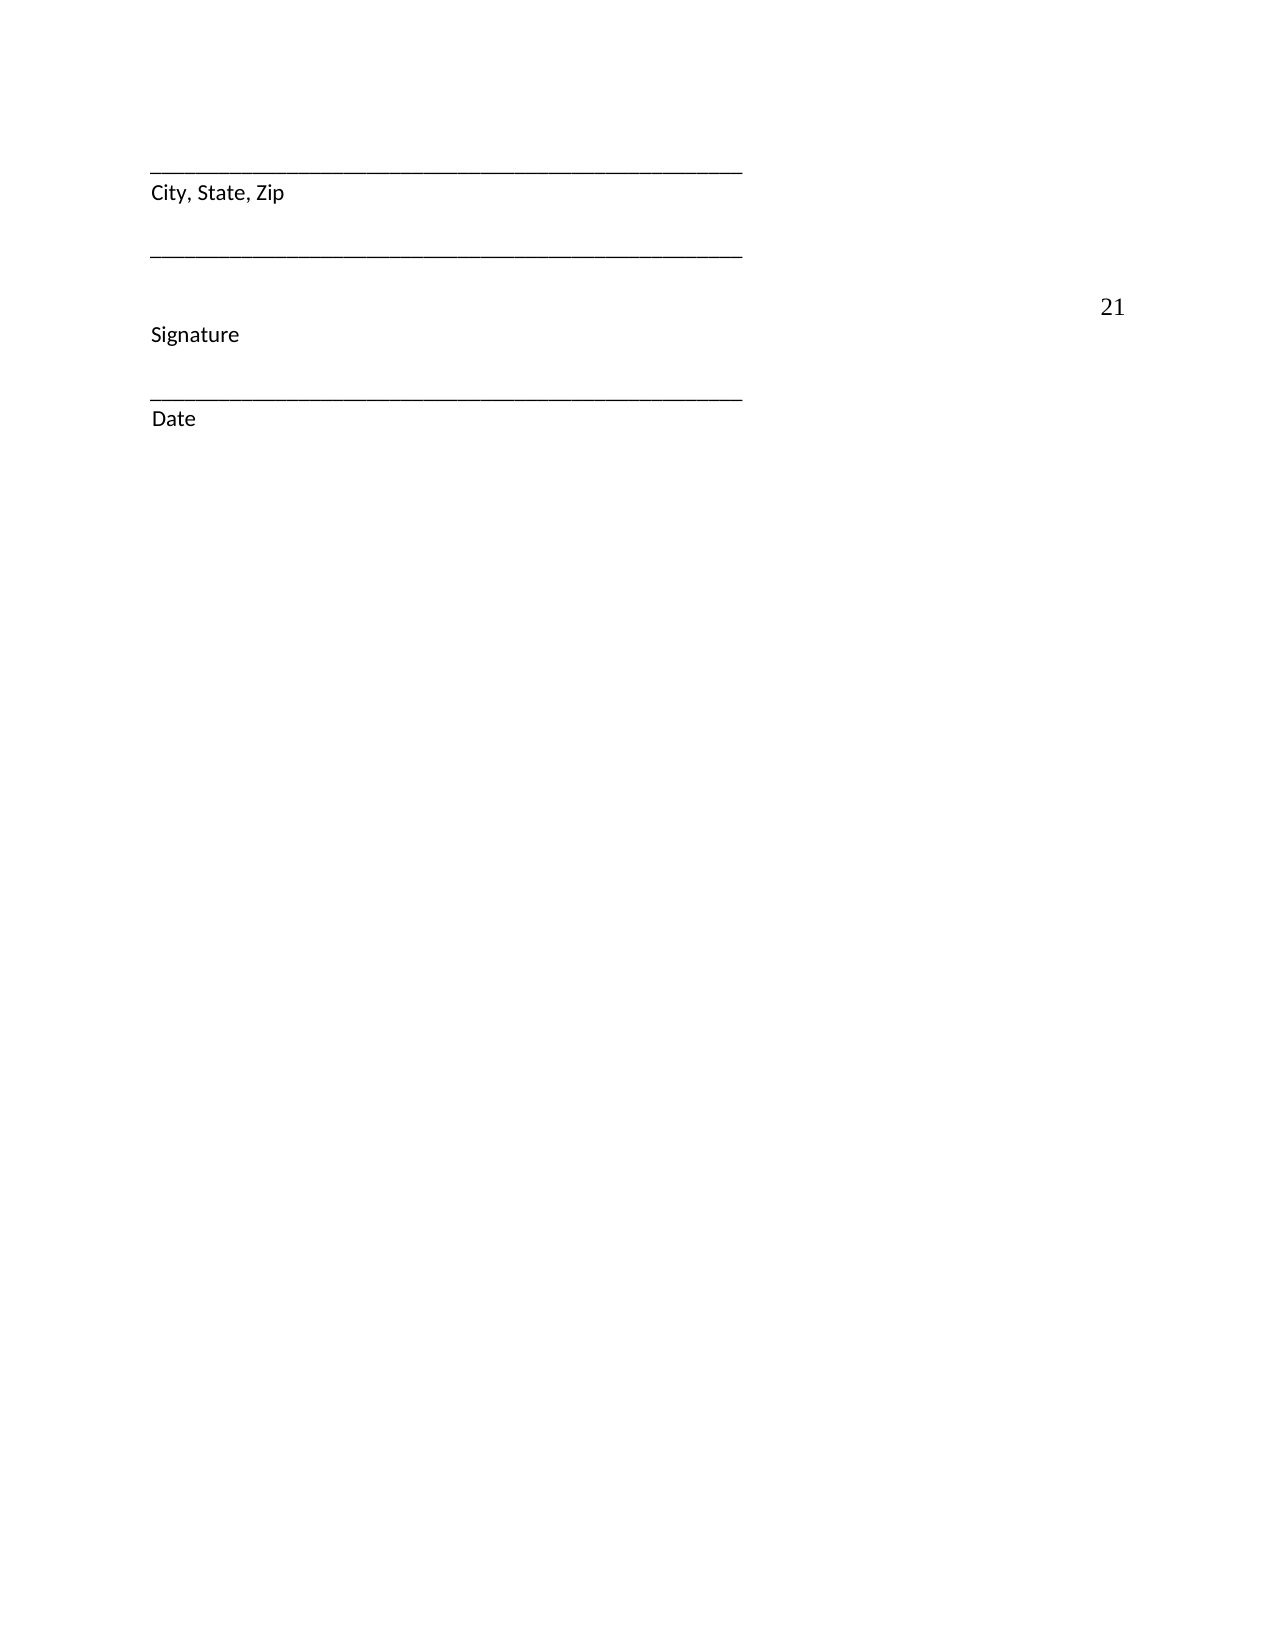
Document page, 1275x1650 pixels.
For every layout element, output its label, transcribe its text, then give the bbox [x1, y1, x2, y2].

text ____________________________________________________ Date [150, 376, 743, 432]
text Signature [151, 320, 1168, 348]
text 21 [150, 292, 1125, 320]
text City, State, Zip [151, 178, 1168, 206]
text ____________________________________________________ [150, 149, 1168, 177]
text ____________________________________________________ [150, 233, 1168, 261]
